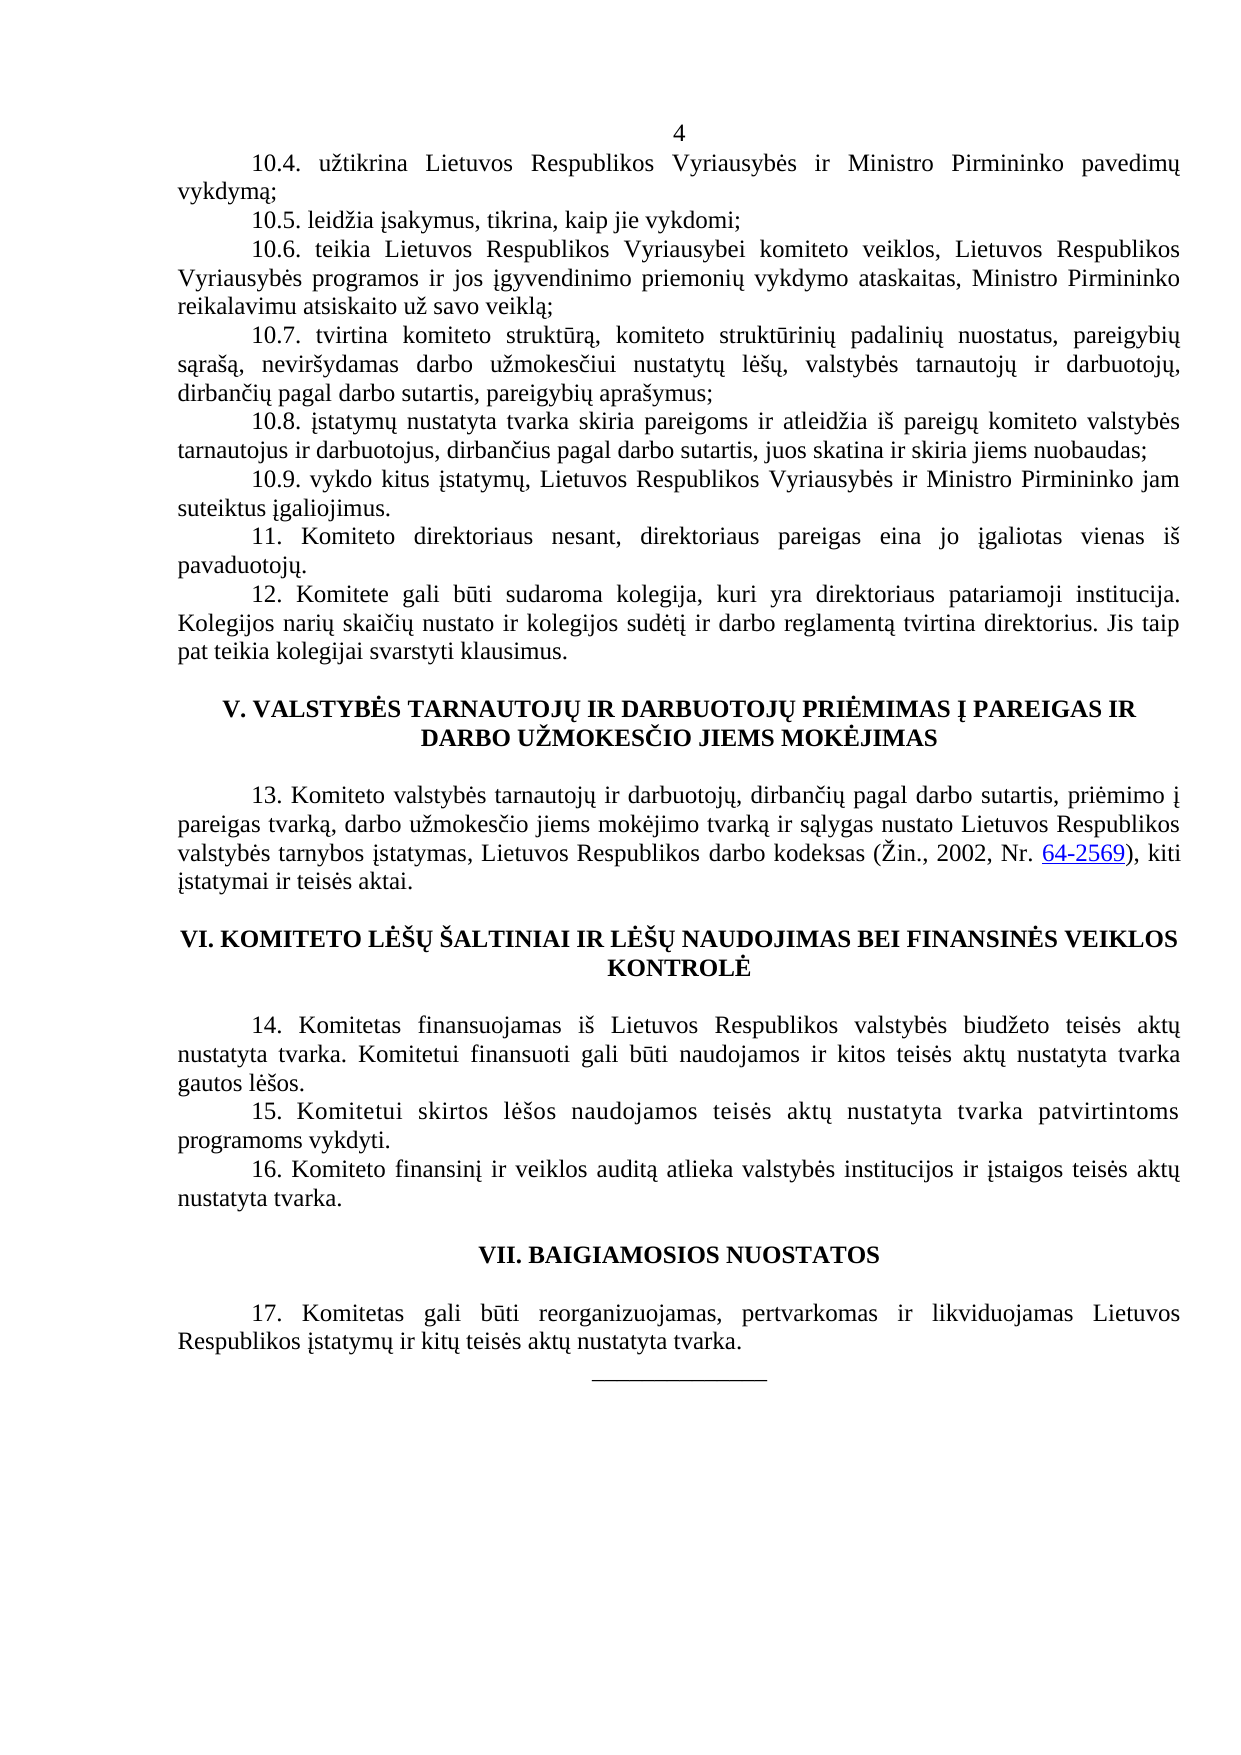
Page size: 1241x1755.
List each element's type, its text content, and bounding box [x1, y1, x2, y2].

text 11. Komiteto direktoriaus nesant, direktoriaus pareigas eina jo įgaliotas vienas iš pavaduotojų. [177, 521, 1181, 579]
text 16. Komiteto finansinį ir veiklos auditą atlieka valstybės institucijos ir įstaigos teisės aktų nustatyta tvarka. [177, 1154, 1181, 1211]
text 17. Komitetas gali būti reorganizuojamas, pertvarkomas ir likviduojamas Lietuvos Respublikos įstatymų ir kitų teisės aktų nustatyta tvarka. [177, 1298, 1181, 1355]
text 14. Komitetas finansuojamas iš Lietuvos Respublikos valstybės biudžeto teisės aktų nustatyta tvarka. Komitetui finansuoti gali būti naudojamos ir kitos teisės aktų nustatyta tvarka gautos lėšos. [177, 1010, 1181, 1096]
text 13. Komiteto valstybės tarnautojų ir darbuotojų, dirbančių pagal darbo sutartis, priėmimo į pareigas tvarką, darbo užmokesčio jiems mokėjimo tvarką ir sąlygas nustato Lietuvos Respublikos valstybės tarnybos įstatymas, Lietuvos Respublikos darbo kodeksas (Žin., 2002, Nr. 64-2569), kiti įstatymai ir teisės aktai. [177, 780, 1181, 895]
text VI. KOMITETO LĖŠŲ ŠALTINIAI IR LĖŠŲ NAUDOJIMAS BEI FINANSINĖS VEIKLOS KONTROLĖ [177, 924, 1181, 981]
text 10.9. vykdo kitus įstatymų, Lietuvos Respublikos Vyriausybės ir Ministro Pirmininko jam suteiktus įgaliojimus. [177, 464, 1181, 521]
text 12. Komitete gali būti sudaroma kolegija, kuri yra direktoriaus patariamoji institucija. Kolegijos narių skaičių nustato ir kolegijos sudėtį ir darbo reglamentą tvirtina direktorius. Jis taip pat teikia kolegijai svarstyti klausimus. [177, 579, 1181, 665]
text 10.7. tvirtina komiteto struktūrą, komiteto struktūrinių padalinių nuostatus, pareigybių sąrašą, neviršydamas darbo užmokesčiui nustatytų lėšų, valstybės tarnautojų ir darbuotojų, dirbančių pagal darbo sutartis, pareigybių aprašymus; [177, 320, 1181, 406]
text 10.8. įstatymų nustatyta tvarka skiria pareigoms ir atleidžia iš pareigų komiteto valstybės tarnautojus ir darbuotojus, dirbančius pagal darbo sutartis, juos skatina ir skiria jiems nuobaudas; [177, 406, 1181, 464]
text ______________ [177, 1355, 1181, 1384]
text VII. BAIGIAMOSIOS NUOSTATOS [177, 1240, 1181, 1269]
text 10.4. užtikrina Lietuvos Respublikos Vyriausybės ir Ministro Pirmininko pavedimų vykdymą; [177, 148, 1181, 205]
text 10.6. teikia Lietuvos Respublikos Vyriausybei komiteto veiklos, Lietuvos Respublikos Vyriausybės programos ir jos įgyvendinimo priemonių vykdymo ataskaitas, Ministro Pirmininko reikalavimu atsiskaito už savo veiklą; [177, 234, 1181, 320]
text V. VALSTYBĖS TARNAUTOJŲ IR DARBUOTOJŲ PRIĖMIMAS Į PAREIGAS IR DARBO UŽMOKESČIO JIEMS MOKĖJIMAS [177, 694, 1181, 751]
text 15. Komitetui skirtos lėšos naudojamos teisės aktų nustatyta tvarka patvirtintoms programoms vykdyti. [177, 1096, 1181, 1154]
text 10.5. leidžia įsakymus, tikrina, kaip jie vykdomi; [177, 205, 1181, 234]
